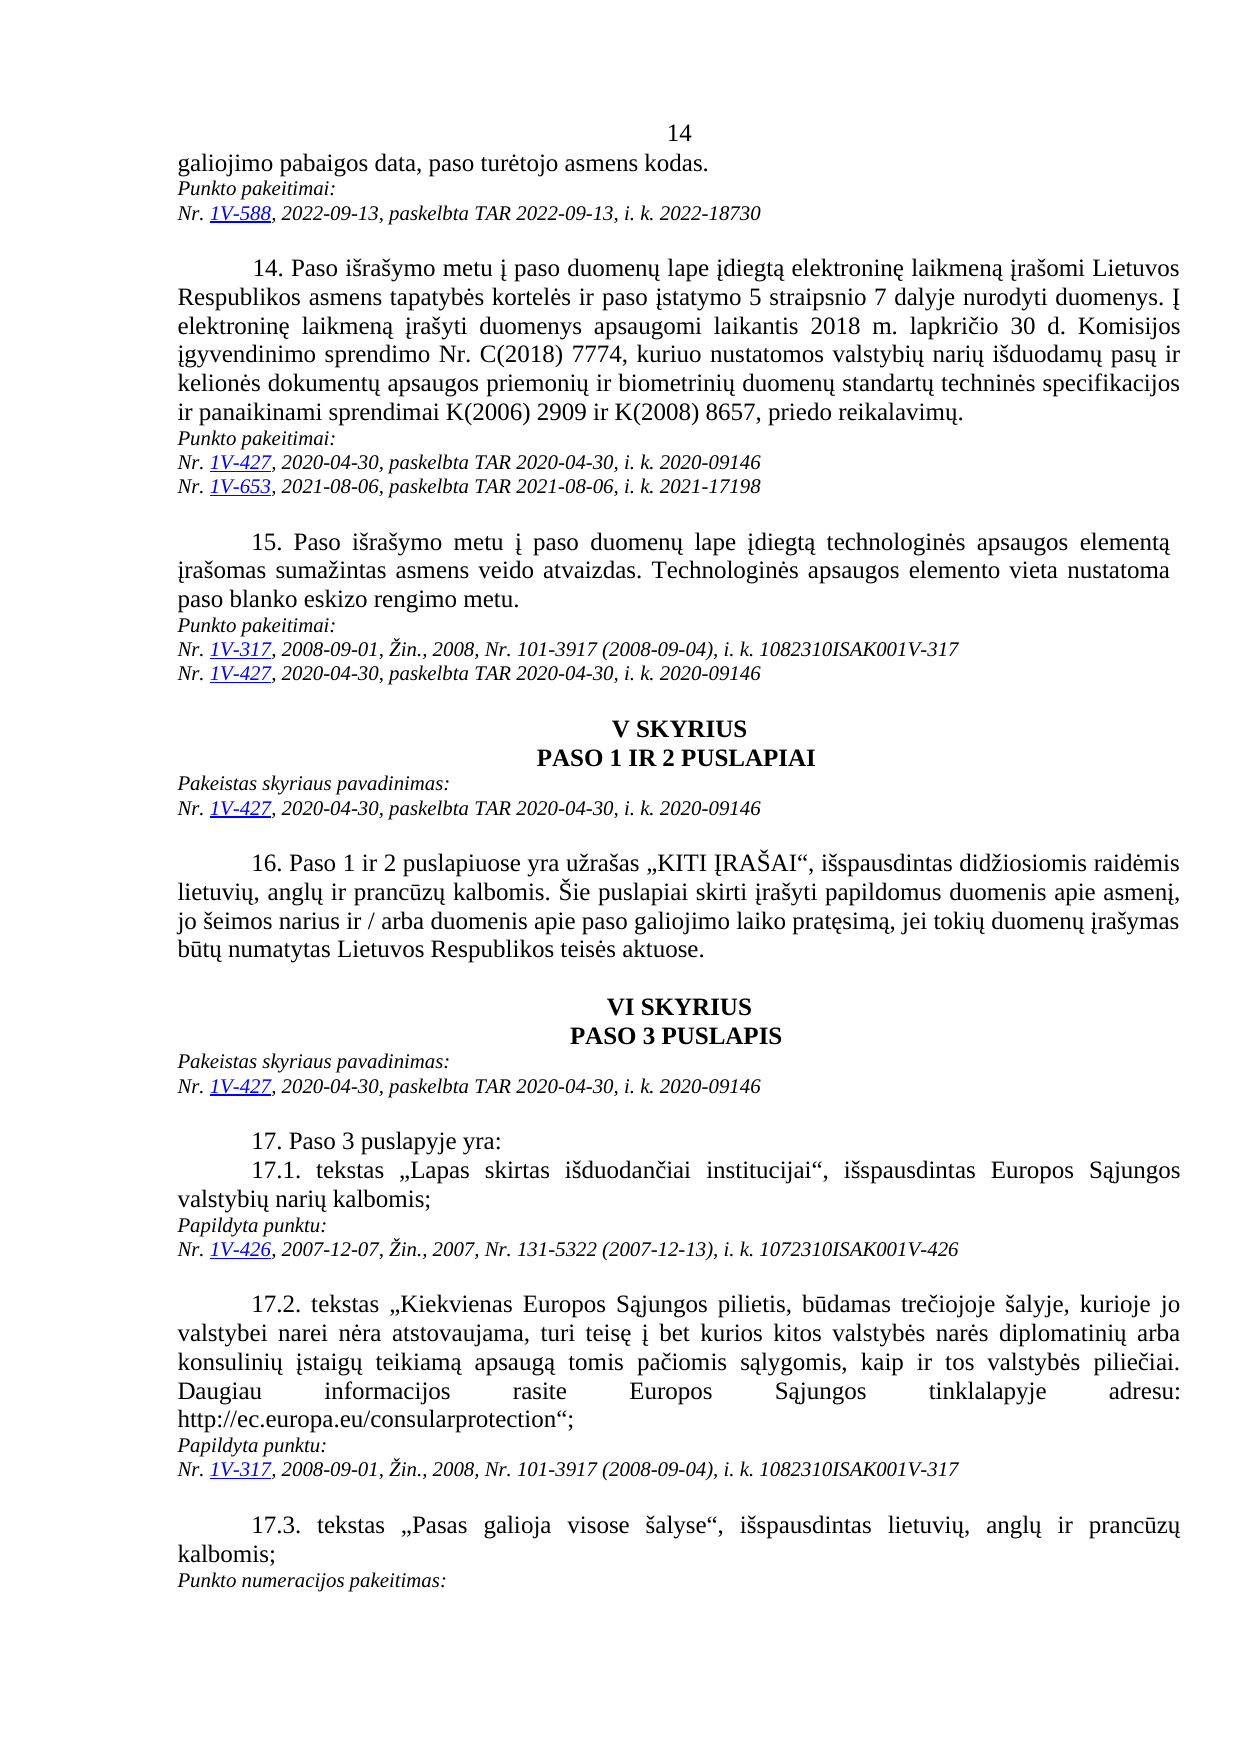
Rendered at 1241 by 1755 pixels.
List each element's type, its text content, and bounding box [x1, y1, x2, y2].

text Punkto pakeitimai: [177, 176, 1181, 200]
text Papildyta punktu: [177, 1213, 1181, 1237]
text Nr. 1V-427, 2020-04-30, paskelbta TAR 2020-04-30, i. k. 2020-09146 [177, 450, 1181, 474]
text Punkto pakeitimai: [177, 613, 1181, 637]
text 14. Paso išrašymo metu į paso duomenų lape įdiegtą elektroninę laikmeną įrašomi Lietuvos Respublikos asmens tapatybės kortelės ir paso įstatymo 5 straipsnio 7 dalyje nurodyti duomenys. Į elektroninę laikmeną įrašyti duomenys apsaugomi laikantis 2018 m. lapkričio 30 d. Komisijos įgyvendinimo sprendimo Nr. C(2018) 7774, kuriuo nustatomos valstybių narių išduodamų pasų ir kelionės dokumentų apsaugos priemonių ir biometrinių duomenų standartų techninės specifikacijos ir panaikinami sprendimai K(2006) 2909 ir K(2008) 8657, priedo reikalavimų. [177, 253, 1181, 426]
text Papildyta punktu: [177, 1433, 1181, 1457]
text V SKYRIUS [177, 714, 1181, 743]
text PASO 3 PUSLAPIS [177, 1021, 1181, 1049]
text 17.3. tekstas „Pasas galioja visose šalyse“, išspausdintas lietuvių, anglų ir prancūzų kalbomis; [177, 1510, 1181, 1568]
text VI SKYRIUS [177, 992, 1181, 1021]
text 17.2. tekstas „Kiekvienas Europos Sąjungos pilietis, būdamas trečiojoje šalyje, kurioje jo valstybei narei nėra atstovaujama, turi teisę į bet kurios kitos valstybės narės diplomatinių arba konsulinių įstaigų teikiamą apsaugą tomis pačiomis sąlygomis, kaip ir tos valstybės piliečiai. Daugiau informacijos rasite Europos Sąjungos tinklalapyje adresu: http://ec.europa.eu/consularprotection“; [177, 1289, 1181, 1433]
text Nr. 1V-427, 2020-04-30, paskelbta TAR 2020-04-30, i. k. 2020-09146 [177, 1073, 1181, 1098]
text 17.1. tekstas „Lapas skirtas išduodančiai institucijai“, išspausdintas Europos Sąjungos valstybių narių kalbomis; [177, 1155, 1181, 1213]
text Pakeistas skyriaus pavadinimas: [177, 1049, 1181, 1073]
text Nr. 1V-588, 2022-09-13, paskelbta TAR 2022-09-13, i. k. 2022-18730 [177, 200, 1181, 224]
text Pakeistas skyriaus pavadinimas: [177, 771, 1181, 795]
text Punkto numeracijos pakeitimas: [177, 1568, 1181, 1592]
text Nr. 1V-427, 2020-04-30, paskelbta TAR 2020-04-30, i. k. 2020-09146 [177, 661, 1181, 685]
text Nr. 1V-653, 2021-08-06, paskelbta TAR 2021-08-06, i. k. 2021-17198 [177, 474, 1181, 498]
text Nr. 1V-426, 2007-12-07, Žin., 2007, Nr. 131-5322 (2007-12-13), i. k. 1072310ISAK001V-426 [177, 1237, 1181, 1261]
text 17. Paso 3 puslapyje yra: [177, 1126, 1181, 1155]
text Nr. 1V-427, 2020-04-30, paskelbta TAR 2020-04-30, i. k. 2020-09146 [177, 795, 1181, 819]
text 16. Paso 1 ir 2 puslapiuose yra užrašas „KITI ĮRAŠAI“, išspausdintas didžiosiomis raidėmis lietuvių, anglų ir prancūzų kalbomis. Šie puslapiai skirti įrašyti papildomus duomenis apie asmenį, jo šeimos narius ir / arba duomenis apie paso galiojimo laiko pratęsimą, jei tokių duomenų įrašymas būtų numatytas Lietuvos Respublikos teisės aktuose. [177, 848, 1181, 963]
text Punkto pakeitimai: [177, 426, 1181, 450]
text 15. Paso išrašymo metu į paso duomenų lape įdiegtą technologinės apsaugos elementą įrašomas sumažintas asmens veido atvaizdas. Technologinės apsaugos elemento vieta nustatoma paso blanko eskizo rengimo metu. [177, 527, 1171, 613]
text PASO 1 IR 2 PUSLAPIAI [177, 743, 1181, 771]
text Nr. 1V-317, 2008-09-01, Žin., 2008, Nr. 101-3917 (2008-09-04), i. k. 1082310ISAK001V-317 [177, 1457, 1181, 1481]
text galiojimo pabaigos data, paso turėtojo asmens kodas. [177, 148, 1181, 176]
text Nr. 1V-317, 2008-09-01, Žin., 2008, Nr. 101-3917 (2008-09-04), i. k. 1082310ISAK001V-317 [177, 637, 1181, 661]
